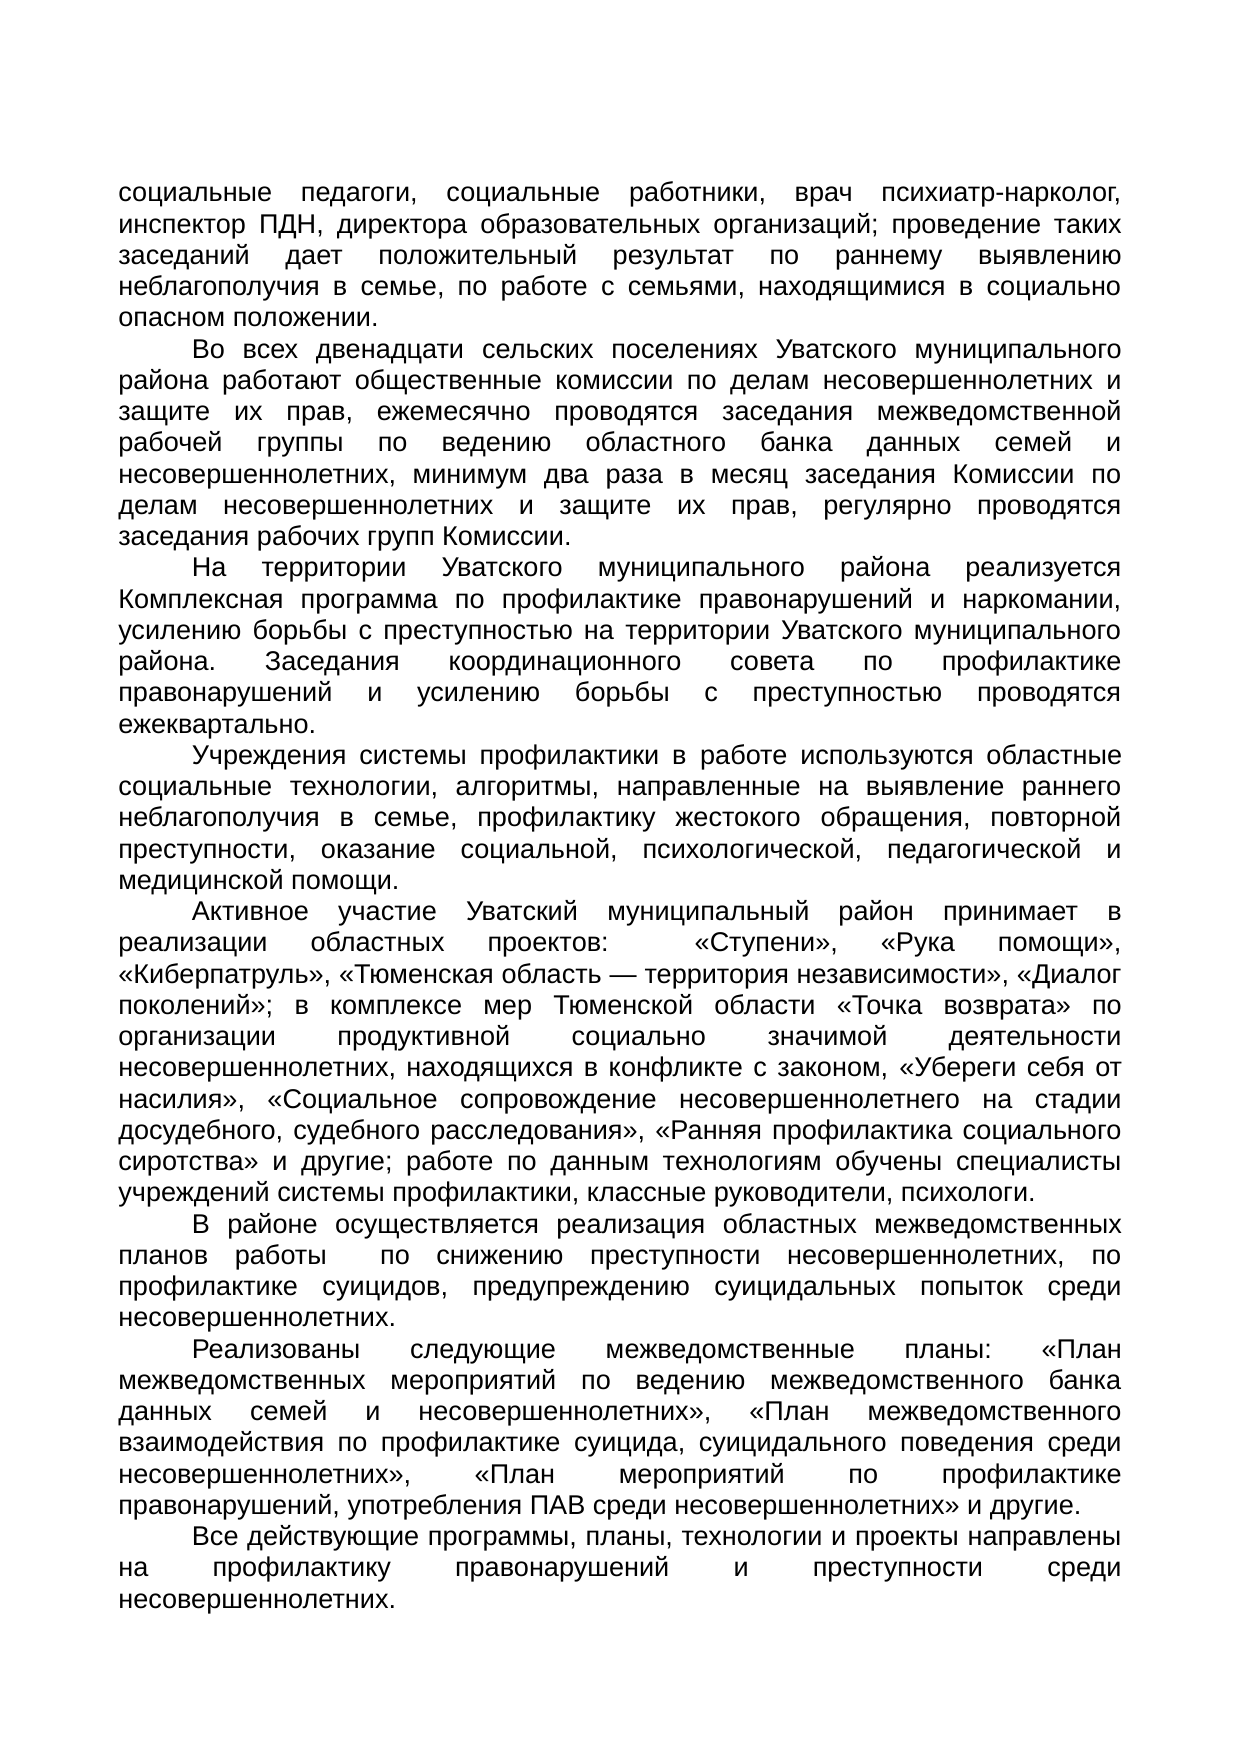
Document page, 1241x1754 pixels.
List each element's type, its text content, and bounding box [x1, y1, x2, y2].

text На территории Уватского муниципального района реализуется Комплексная программа по профилактике правонарушений и наркомании, усилению борьбы с преступностью на территории Уватского муниципального района. Заседания координационного совета по профилактике правонарушений и усилению борьбы с преступностью проводятся ежеквартально. [118, 551, 1122, 739]
text Все действующие программы, планы, технологии и проекты направлены на профилактику правонарушений и преступности среди несовершеннолетних. [118, 1520, 1122, 1614]
text социальные педагоги, социальные работники, врач психиатр-нарколог, инспектор ПДН, директора образовательных организаций; проведение таких заседаний дает положительный результат по раннему выявлению неблагополучия в семье, по работе с семьями, находящимися в социально опасном положении. [118, 176, 1122, 333]
text Реализованы следующие межведомственные планы: «План межведомственных мероприятий по ведению межведомственного банка данных семей и несовершеннолетних», «План межведомственного взаимодействия по профилактике суицида, суицидального поведения среди несовершеннолетних», «План мероприятий по профилактике правонарушений, употребления ПАВ среди несовершеннолетних» и другие. [118, 1333, 1122, 1520]
text В районе осуществляется реализация областных межведомственных планов работы по снижению преступности несовершеннолетних, по профилактике суицидов, предупреждению суицидальных попыток среди несовершеннолетних. [118, 1208, 1122, 1333]
text Во всех двенадцати сельских поселениях Уватского муниципального района работают общественные комиссии по делам несовершеннолетних и защите их прав, ежемесячно проводятся заседания межведомственной рабочей группы по ведению областного банка данных семей и несовершеннолетних, минимум два раза в месяц заседания Комиссии по делам несовершеннолетних и защите их прав, регулярно проводятся заседания рабочих групп Комиссии. [118, 333, 1122, 551]
text Учреждения системы профилактики в работе используются областные социальные технологии, алгоритмы, направленные на выявление раннего неблагополучия в семье, профилактику жестокого обращения, повторной преступности, оказание социальной, психологической, педагогической и медицинской помощи. [118, 739, 1122, 895]
text Активное участие Уватский муниципальный район принимает в реализации областных проектов: «Ступени», «Рука помощи», «Киберпатруль», «Тюменская область — территория независимости», «Диалог поколений»; в комплексе мер Тюменской области «Точка возврата» по организации продуктивной социально значимой деятельности несовершеннолетних, находящихся в конфликте с законом, «Убереги себя от насилия», «Социальное сопровождение несовершеннолетнего на стадии досудебного, судебного расследования», «Ранняя профилактика социального сиротства» и другие; работе по данным технологиям обучены специалисты учреждений системы профилактики, классные руководители, психологи. [118, 895, 1122, 1208]
